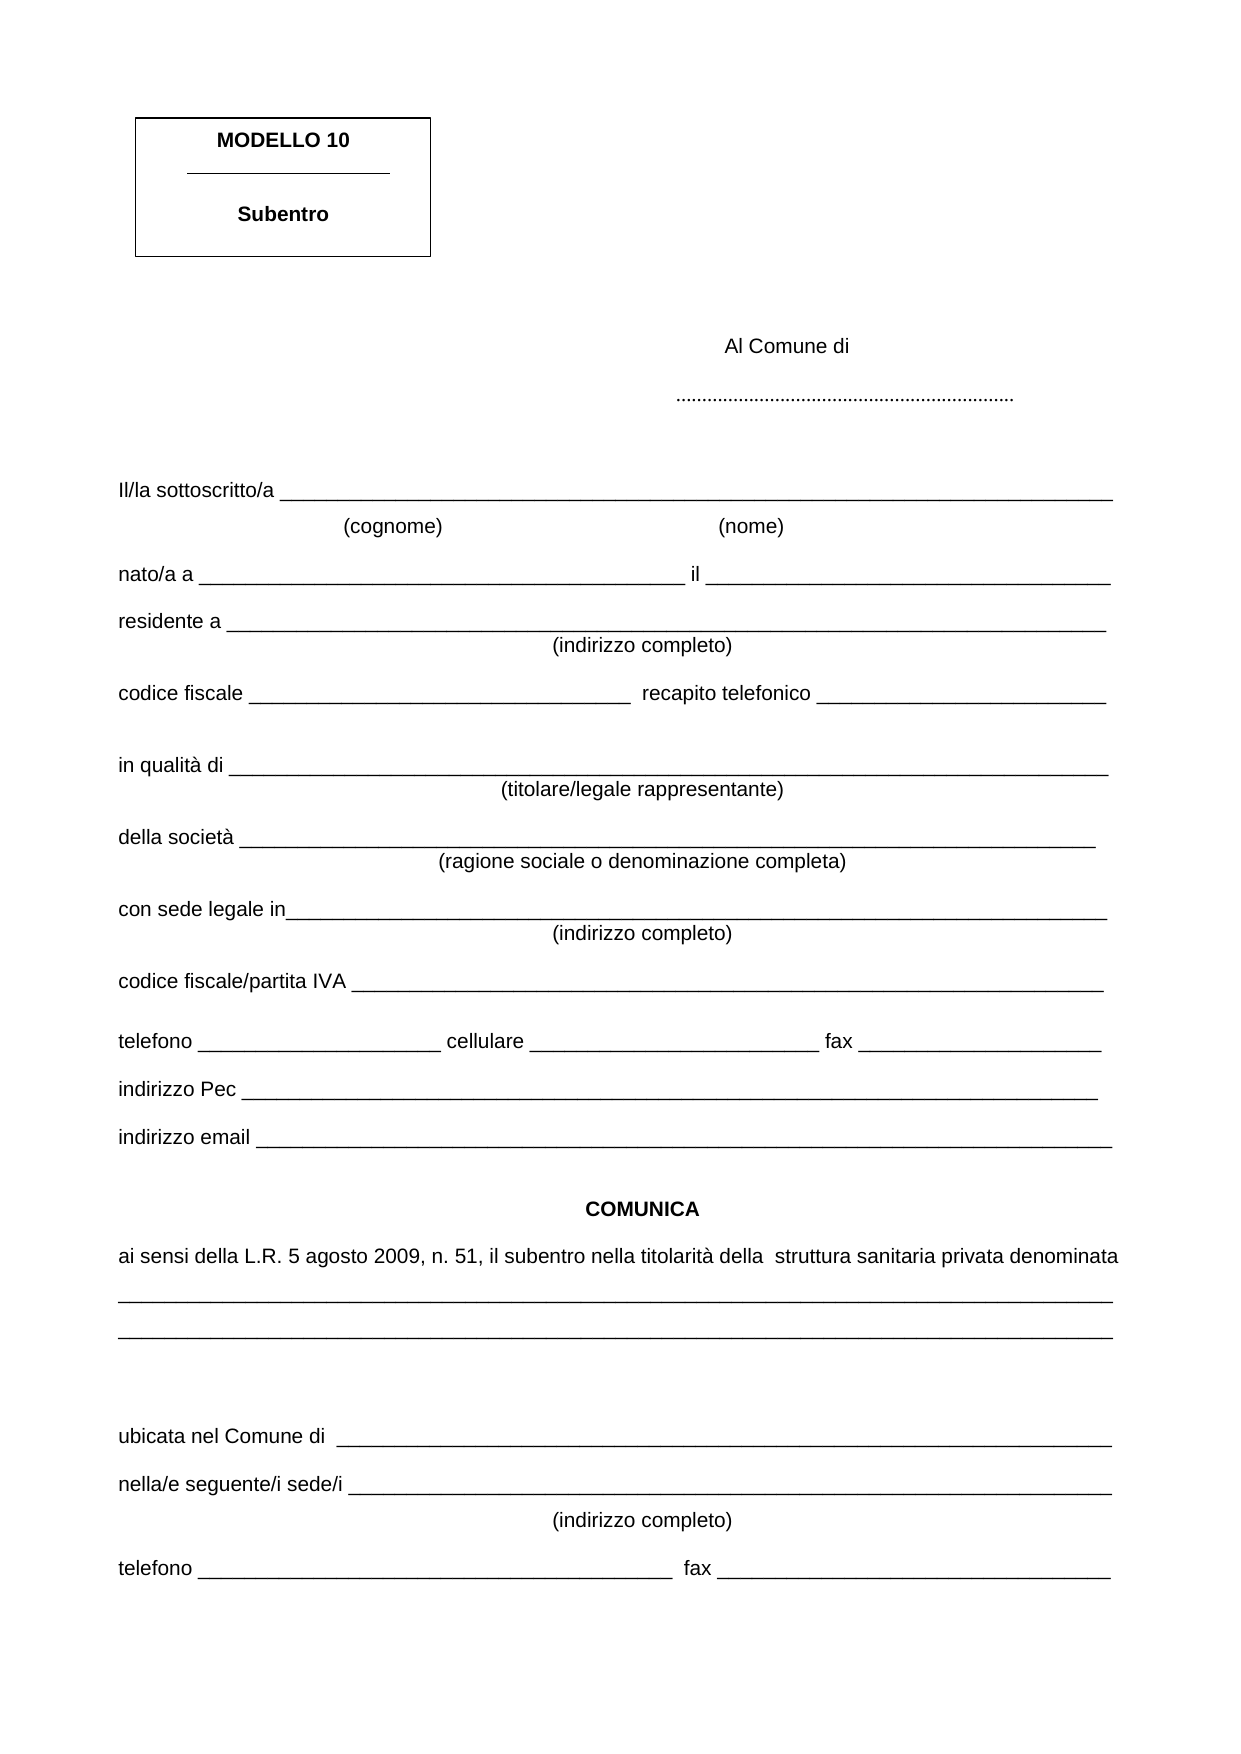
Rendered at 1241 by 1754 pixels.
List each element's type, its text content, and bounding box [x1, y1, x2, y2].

text telefono _________________________________________ fax __________________________________ [118, 1556, 1167, 1580]
text ................................................................. [118, 382, 1167, 406]
text indirizzo Pec __________________________________________________________________________ [118, 1077, 1167, 1101]
text (indirizzo completo) [118, 633, 1167, 657]
text residente a ____________________________________________________________________________ [118, 609, 1167, 633]
text MODELLO 10 [144, 127, 422, 152]
text ______________________________________________________________________________________ [118, 1316, 1167, 1340]
text in qualità di ____________________________________________________________________________ [118, 753, 1167, 777]
text (titolare/legale rappresentante) [118, 777, 1167, 801]
text indirizzo email __________________________________________________________________________ [118, 1124, 1167, 1148]
text Subentro [144, 201, 422, 226]
text COMUNICA [118, 1196, 1167, 1220]
text (indirizzo completo) [118, 921, 1167, 945]
text Al Comune di [118, 334, 1167, 358]
text della società __________________________________________________________________________ [118, 825, 1167, 849]
text telefono _____________________ cellulare _________________________ fax _____________________ [118, 1029, 1167, 1053]
text (cognome) (nome) [118, 513, 1167, 537]
text (ragione sociale o denominazione completa) [118, 849, 1167, 873]
text nella/e seguente/i sede/i __________________________________________________________________ [118, 1472, 1167, 1496]
text codice fiscale/partita IVA _________________________________________________________________ [118, 969, 1167, 993]
text codice fiscale _________________________________ recapito telefonico _________________________ [118, 681, 1167, 705]
text (indirizzo completo) [118, 1508, 1167, 1532]
text Il/la sottoscritto/a ________________________________________________________________________ [118, 478, 1167, 502]
text con sede legale in_______________________________________________________________________ [118, 897, 1167, 921]
text ubicata nel Comune di ___________________________________________________________________ [118, 1424, 1167, 1448]
text nato/a a __________________________________________ il ___________________________________ [118, 561, 1167, 585]
text ai sensi della L.R. 5 agosto 2009, n. 51, il subentro nella titolarità della struttura sanitaria privata denominata ______________________________________________________________________________________ [118, 1244, 1167, 1304]
